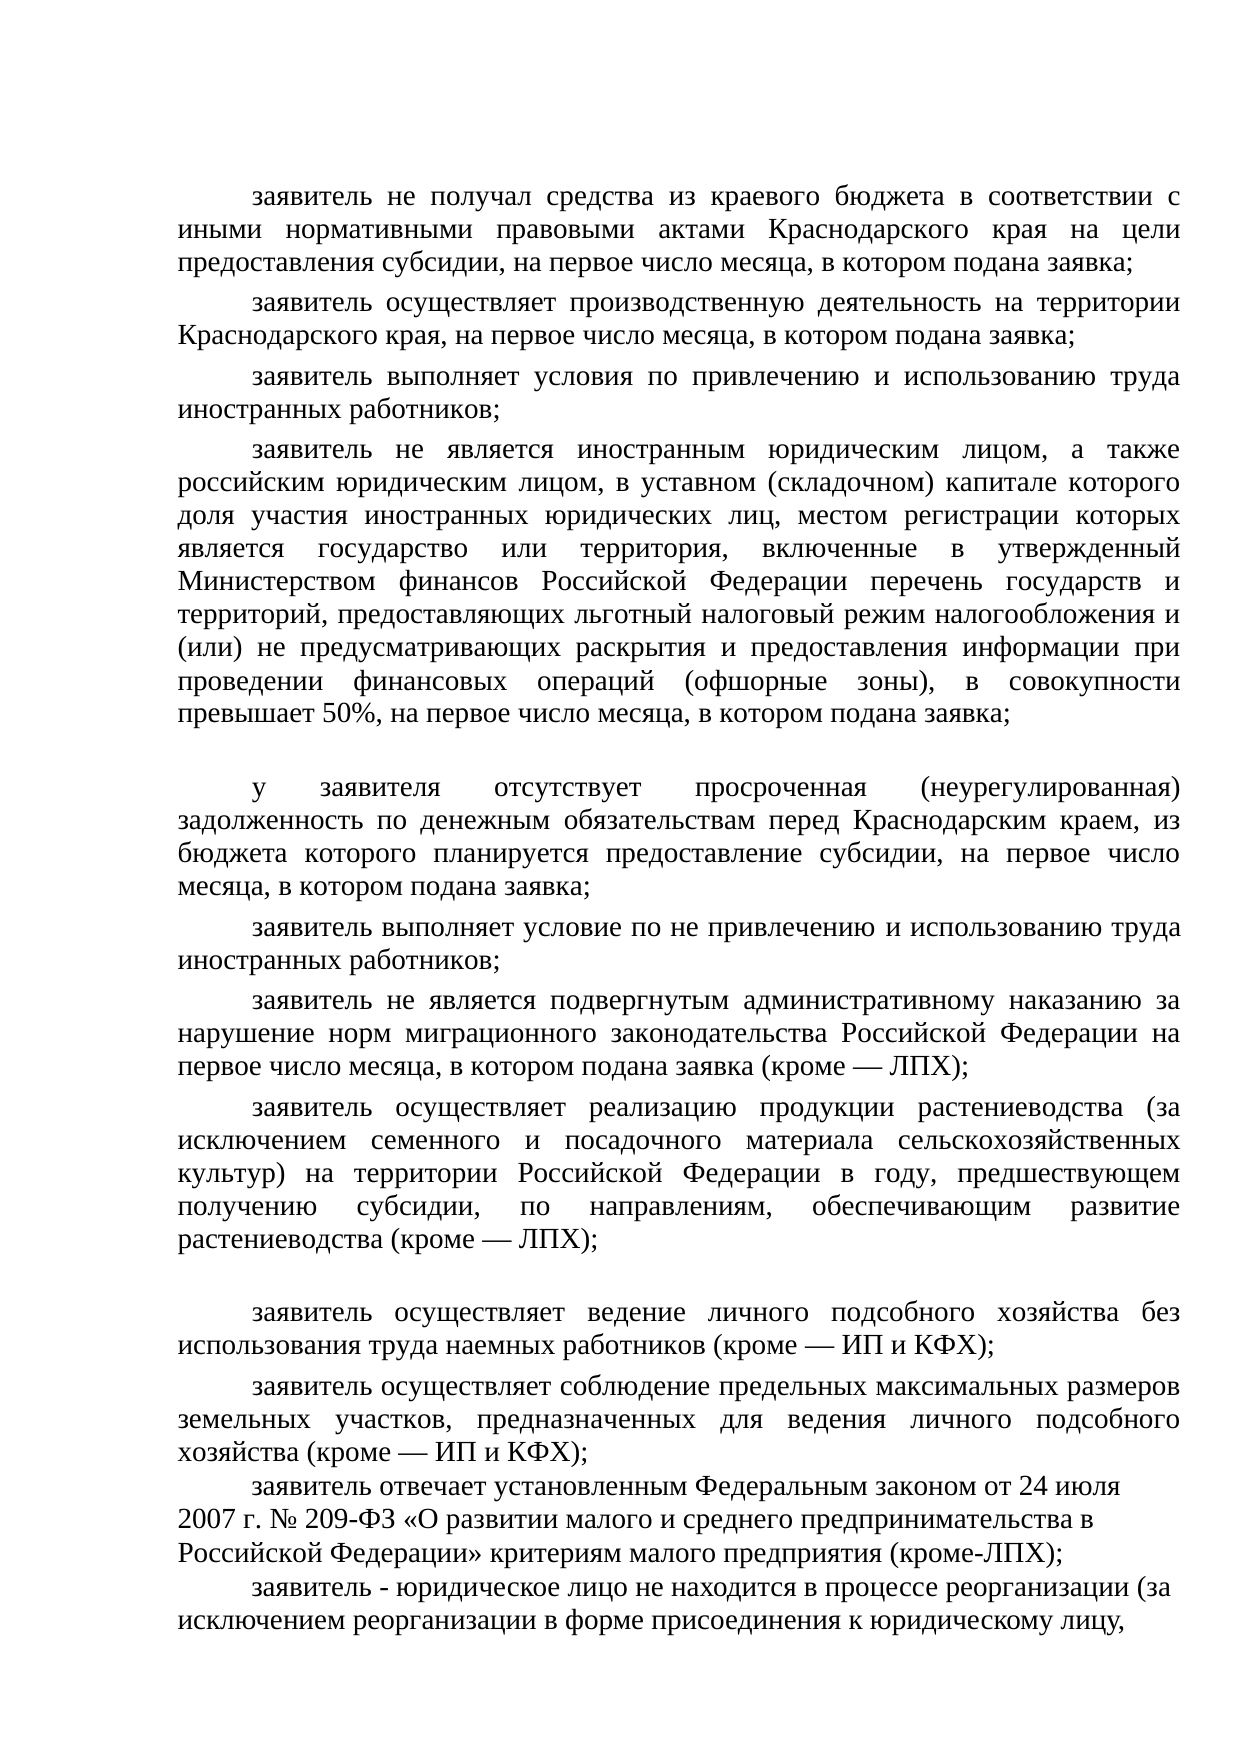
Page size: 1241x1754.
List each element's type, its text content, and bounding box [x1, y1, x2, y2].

text заявитель не является подвергнутым административному наказанию за нарушение норм миграционного законодательства Российской Федерации на первое число месяца, в котором подана заявка (кроме — ЛПХ); [177, 983, 1181, 1082]
text заявитель осуществляет ведение личного подсобного хозяйства без использования труда наемных работников (кроме — ИП и КФХ); [177, 1295, 1181, 1361]
text у заявителя отсутствует просроченная (неурегулированная) задолженность по денежным обязательствам перед Краснодарским краем, из бюджета которого планируется предоставление субсидии, на первое число месяца, в котором подана заявка; [177, 770, 1181, 902]
text заявитель выполняет условия по привлечению и использованию труда иностранных работников; [177, 359, 1181, 425]
text заявитель не получал средства из краевого бюджета в соответствии с иными нормативными правовыми актами Краснодарского края на цели предоставления субсидии, на первое число месяца, в котором подана заявка; [177, 179, 1181, 278]
text заявитель осуществляет соблюдение предельных максимальных размеров земельных участков, предназначенных для ведения личного подсобного хозяйства (кроме — ИП и КФХ); [177, 1369, 1181, 1468]
text заявитель осуществляет производственную деятельность на территории Краснодарского края, на первое число месяца, в котором подана заявка; [177, 285, 1181, 351]
text заявитель не является иностранным юридическим лицом, а также российским юридическим лицом, в уставном (складочном) капитале которого доля участия иностранных юридических лиц, местом регистрации которых является государство или территория, включенные в утвержденный Министерством финансов Российской Федерации перечень государств и территорий, предоставляющих льготный налоговый режим налогообложения и (или) не предусматривающих раскрытия и предоставления информации при проведении финансовых операций (офшорные зоны), в совокупности превышает 50%, на первое число месяца, в котором подана заявка; [177, 432, 1181, 763]
text заявитель отвечает установленным Федеральным законом от 24 июля 2007 г. № 209-ФЗ «О развитии малого и среднего предприниматель­ства в Российской Федерации» критериям малого предприятия (кроме-ЛПХ); [177, 1468, 1181, 1569]
text заявитель - юридическое лицо не находится в процессе реорганизации (за исключением реорганизации в форме присоединения к юридическому лицу, [177, 1569, 1181, 1636]
text заявитель осуществляет реализацию продукции растениеводства (за исключением семенного и посадочного материала сельскохозяйственных культур) на территории Российской Федерации в году, предшествующем получению субсидии, по направлениям, обеспечивающим развитие растениеводства (кроме — ЛПХ); [177, 1090, 1181, 1288]
text заявитель выполняет условие по не привлечению и использованию труда иностранных работников; [177, 910, 1181, 976]
